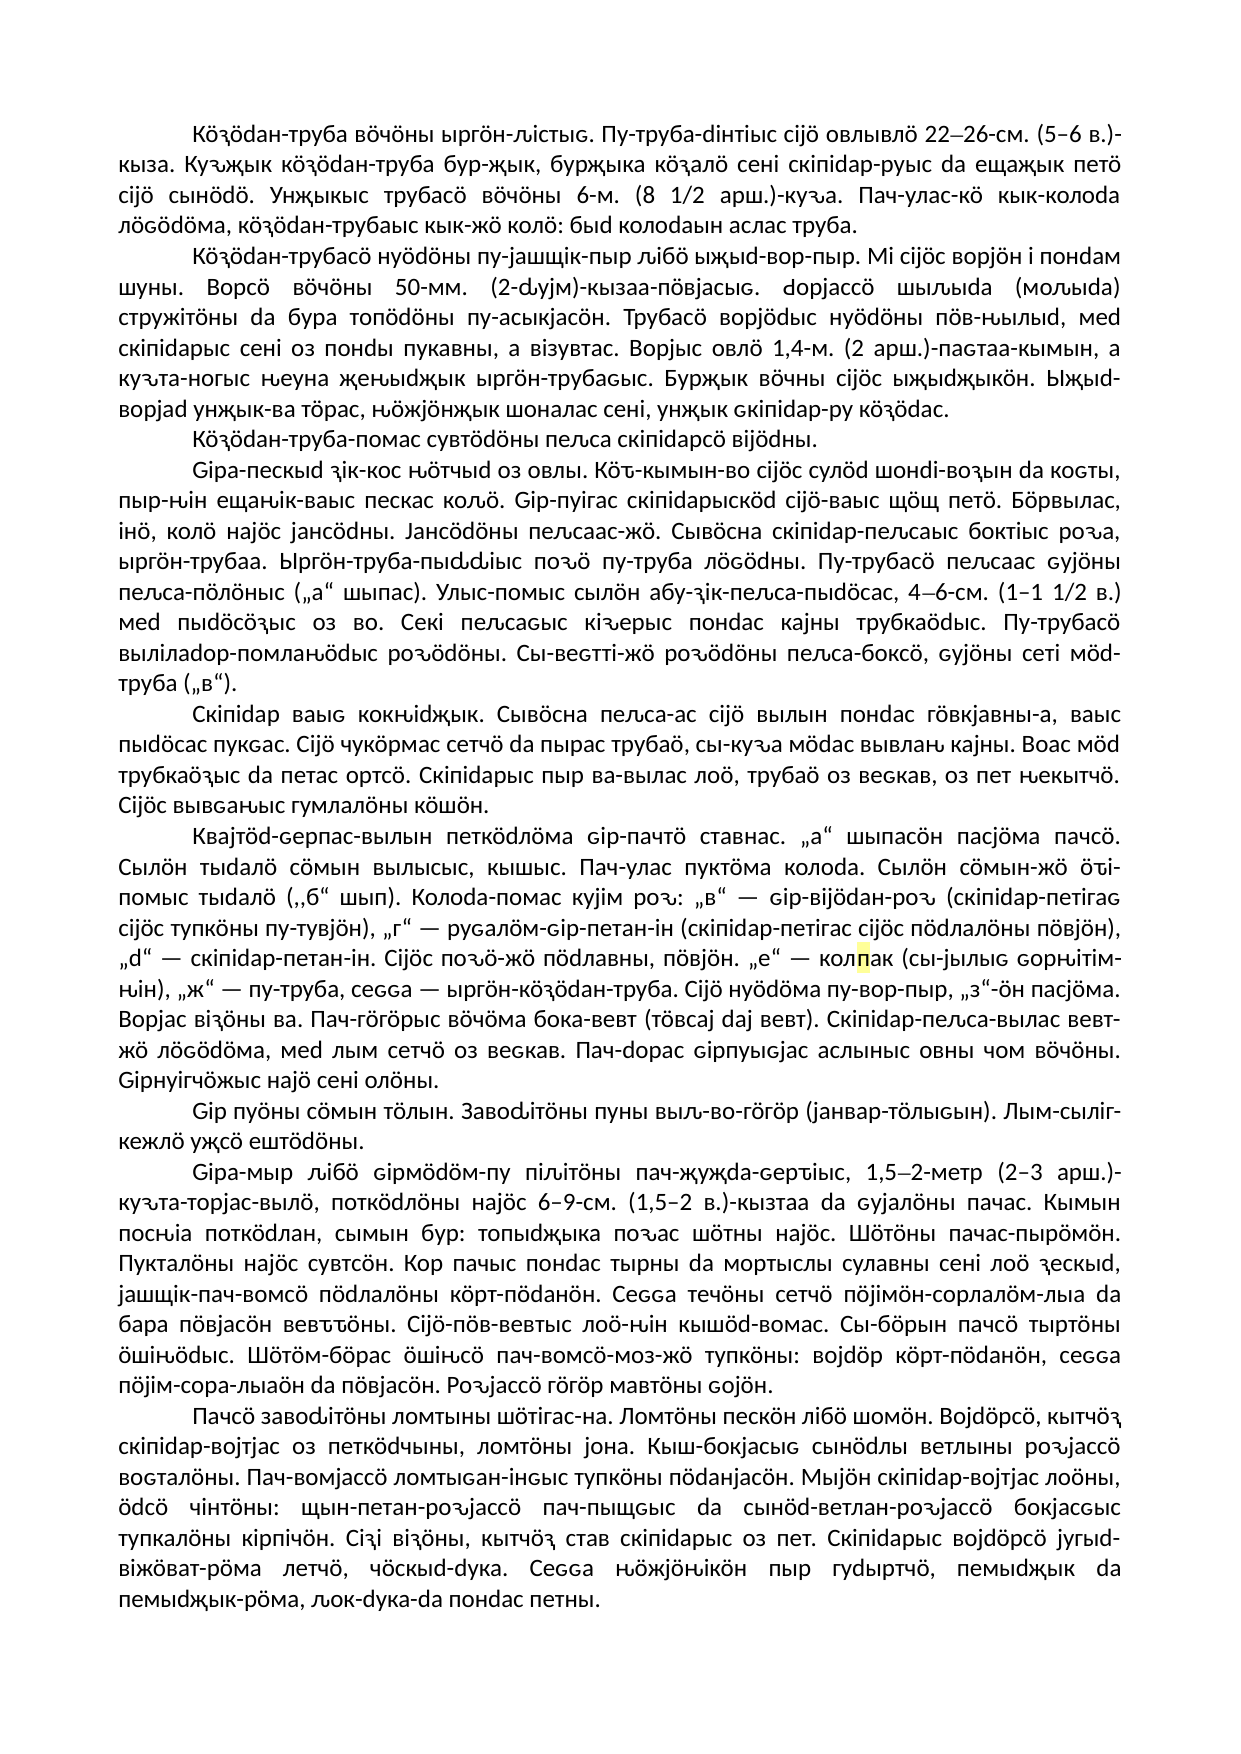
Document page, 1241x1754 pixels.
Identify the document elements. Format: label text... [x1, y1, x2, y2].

text Скіпіԁар ваыԍ кокԋіԁҗык. Сывӧсна пеԉса-ас сіјӧ вылын понԁас гӧвкјавны-а, ваыс пыԁӧсас пукԍас. Сіјӧ чукӧрмас сетчӧ ԁа пырас трубаӧ, сы-куԅа мӧԁас вывлаԋ кајны. Воас мӧԁ трубкаӧԇыс ԁа петас ортсӧ. Скіпіԁарыс пыр ва-вылас лоӧ, трубаӧ оз веԍкав, оз пет ԋекытчӧ. Сіјӧс вывԍаԋыс гумлалӧны кӧшӧн. [118, 698, 1122, 820]
text Квајтӧԁ-ԍерпас-вылын петкӧԁлӧма ԍір-пачтӧ ставнас. „а“ шыпасӧн пасјӧма пачсӧ. Сылӧн тыԁалӧ сӧмын вылысыс, кышыс. Пач-улас пуктӧма колоԁа. Сылӧн сӧмын-жӧ ӧԏі-помыс тыԁалӧ (,,б“ шып). Колоԁа-помас кујім роԅ: „в“ — ԍір-віјӧԁан-роԅ (скіпіԁар-петігаԍ сіјӧс тупкӧны пу-тувјӧн), „г“ — руԍалӧм-ԍір-петан-ін (скіпіԁар-петігас сіјӧс пӧԁлалӧны пӧвјӧн), „ԁ“ — скіпіԁар-петан-ін. Сіјӧс поԅӧ-жӧ пӧԁлавны, пӧвјӧн. „е“ — колпак (сы-јылыԍ ԍорԋітім-ԋін), „ж“ — пу-труба, сеԍԍа — ыргӧн-кӧԇӧԁан-труба. Сіјӧ нуӧԁӧма пу-вор-пыр, „з“-ӧн пасјӧма. Ворјас віԇӧны ва. Пач-гӧгӧрыс вӧчӧма бока-вевт (тӧвсај ԁај вевт). Скіпіԁар-пеԉса-вылас вевт-жӧ лӧԍӧԁӧма, меԁ лым сетчӧ оз веԍкав. Пач-ԁорас ԍірпуыԍјас аслыныс овны чом вӧчӧны. Ԍірнуігчӧжыс најӧ сені олӧны. [118, 820, 1122, 1095]
text Ԍіра-пескыԁ ԇік-кос ԋӧтчыԁ оз овлы. Кӧԏ-кымын-во сіјӧс сулӧԁ шонԁі-воԇын ԁа коԍты, пыр-ԋін ещаԋік-ваыс пескас коԉӧ. Ԍір-пуігас скіпіԁарыскӧԁ сіјӧ-ваыс щӧщ петӧ. Бӧрвылас, інӧ, колӧ најӧс јансӧԁны. Јансӧԁӧны пеԉсаас-жӧ. Сывӧсна скіпіԁар-пеԉсаыс боктіыс роԅа, ыргӧн-трубаа. Ыргӧн-труба-пыԃԃіыс поԅӧ пу-труба лӧԍӧԁны. Пу-трубасӧ пеԉсаас ԍујӧны пеԉса-пӧлӧныс („а“ шыпас). Улыс-помыс сылӧн абу-ԇік-пеԉса-пыԁӧсас, 4–6-см. (1–1 1/2 в.) меԁ пыԁӧсӧԇыс оз во. Секі пеԉсаԍыс кіԅерыс понԁас кајны трубкаӧԁыс. Пу-трубасӧ вылілаԁор-помлаԋӧԁыс роԅӧԁӧны. Сы-веԍтті-жӧ роԅӧԁӧны пеԉса-боксӧ, ԍујӧны сеті мӧԁ-труба („в“). [118, 454, 1122, 698]
text Ԍір пуӧны сӧмын тӧлын. Завоԃітӧны пуны выԉ-во-гӧгӧр (јанвар-тӧлыԍын). Лым-сыліг-кежлӧ уҗсӧ ештӧԁӧны. [118, 1095, 1122, 1156]
text Кӧԇӧԁан-трубасӧ нуӧԁӧны пу-јашщік-пыр ԉібӧ ыҗыԁ-вор-пыр. Мі сіјӧс ворјӧн і понԁам шуны. Ворсӧ вӧчӧны 50-мм. (2-ԃујм)-кызаа-пӧвјасыԍ. Ԁорјассӧ шыԉыԁа (моԉыԁа) стружітӧны ԁа бура топӧԁӧны пу-асыкјасӧн. Трубасӧ ворјӧԁыс нуӧԁӧны пӧв-ԋылыԁ, меԁ скіпіԁарыс сені оз понԁы пукавны, а візувтас. Ворјыс овлӧ 1,4-м. (2 арш.)-паԍтаа-кымын, а куԅта-ногыс ԋеуна җеԋыԁҗык ыргӧн-трубаԍыс. Бурҗык вӧчны сіјӧс ыҗыԁҗыкӧн. Ыҗыԁ-ворјаԁ унҗык-ва тӧрас, ԋӧжјӧнҗык шоналас сені, унҗык ԍкіпіԁар-ру кӧԇӧԁас. [118, 240, 1122, 423]
text Ԍіра-мыр ԉібӧ ԍірмӧԁӧм-пу піԉітӧны пач-җуҗԁа-ԍерԏіыс, 1,5–2-метр (2–3 арш.)-куԅта-торјас-вылӧ, поткӧԁлӧны најӧс 6–9-см. (1,5–2 в.)-кызтаа ԁа ԍујалӧны пачас. Кымын посԋіа поткӧԁлан, сымын бур: топыԁҗыка поԅас шӧтны најӧс. Шӧтӧны пачас-пырӧмӧн. Пукталӧны најӧс сувтсӧн. Кор пачыс понԁас тырны ԁа мортыслы сулавны сені лоӧ ԇескыԁ, јашщік-пач-вомсӧ пӧԁлалӧны кӧрт-пӧԁанӧн. Сеԍԍа течӧны сетчӧ пӧјімӧн-сорлалӧм-лыа ԁа бара пӧвјасӧн вевԏԏӧны. Сіјӧ-пӧв-вевтыс лоӧ-ԋін кышӧԁ-вомас. Сы-бӧрын пачсӧ тыртӧны ӧшіԋӧԁыс. Шӧтӧм-бӧрас ӧшіԋсӧ пач-вомсӧ-моз-жӧ тупкӧны: војԁӧр кӧрт-пӧԁанӧн, сеԍԍа пӧјім-сора-лыаӧн ԁа пӧвјасӧн. Роԅјассӧ гӧгӧр мавтӧны ԍојӧн. [118, 1156, 1122, 1400]
text Пачсӧ завоԃітӧны ломтыны шӧтігас-на. Ломтӧны пескӧн лібӧ шомӧн. Војԁӧрсӧ, кытчӧԇ скіпіԁар-војтјас оз петкӧԁчыны, ломтӧны јона. Кыш-бокјасыԍ сынӧԁлы ветлыны роԅјассӧ воԍталӧны. Пач-вомјассӧ ломтыԍан-інԍыс тупкӧны пӧԁанјасӧн. Мыјӧн скіпіԁар-војтјас лоӧны, ӧԁсӧ чінтӧны: щын-петан-роԅјассӧ пач-пыщԍыс ԁа сынӧԁ-ветлан-роԅјассӧ бокјасԍыс тупкалӧны кірпічӧн. Сіԇі віԇӧны, кытчӧԇ став скіпіԁарыс оз пет. Скіпіԁарыс војԁӧрсӧ југыԁ-віжӧват-рӧма летчӧ, чӧскыԁ-ԁука. Сеԍԍа ԋӧжјӧԋікӧн пыр гуԁыртчӧ, пемыԁҗык ԁа пемыԁҗык-рӧма, ԉок-ԁука-ԁа понԁас петны. [118, 1400, 1122, 1614]
text Кӧԇӧԁан-труба-помас сувтӧԁӧны пеԉса скіпіԁарсӧ віјӧԁны. [118, 423, 1122, 454]
text Кӧԇӧԁан-труба вӧчӧны ыргӧн-ԉістыԍ. Пу-труба-ԁінтіыс сіјӧ овлывлӧ 22–26-см. (5–6 в.)-кыза. Куԅҗык кӧԇӧԁан-труба бур-җык, бурҗыка кӧԇалӧ сені скіпіԁар-руыс ԁа ещаҗык петӧ сіјӧ сынӧԁӧ. Унҗыкыс трубасӧ вӧчӧны 6-м. (8 1/2 арш.)-куԅа. Пач-улас-кӧ кык-колоԁа лӧԍӧԁӧма, кӧԇӧԁан-трубаыс кык-жӧ колӧ: быԁ колоԁаын аслас труба. [118, 118, 1122, 240]
